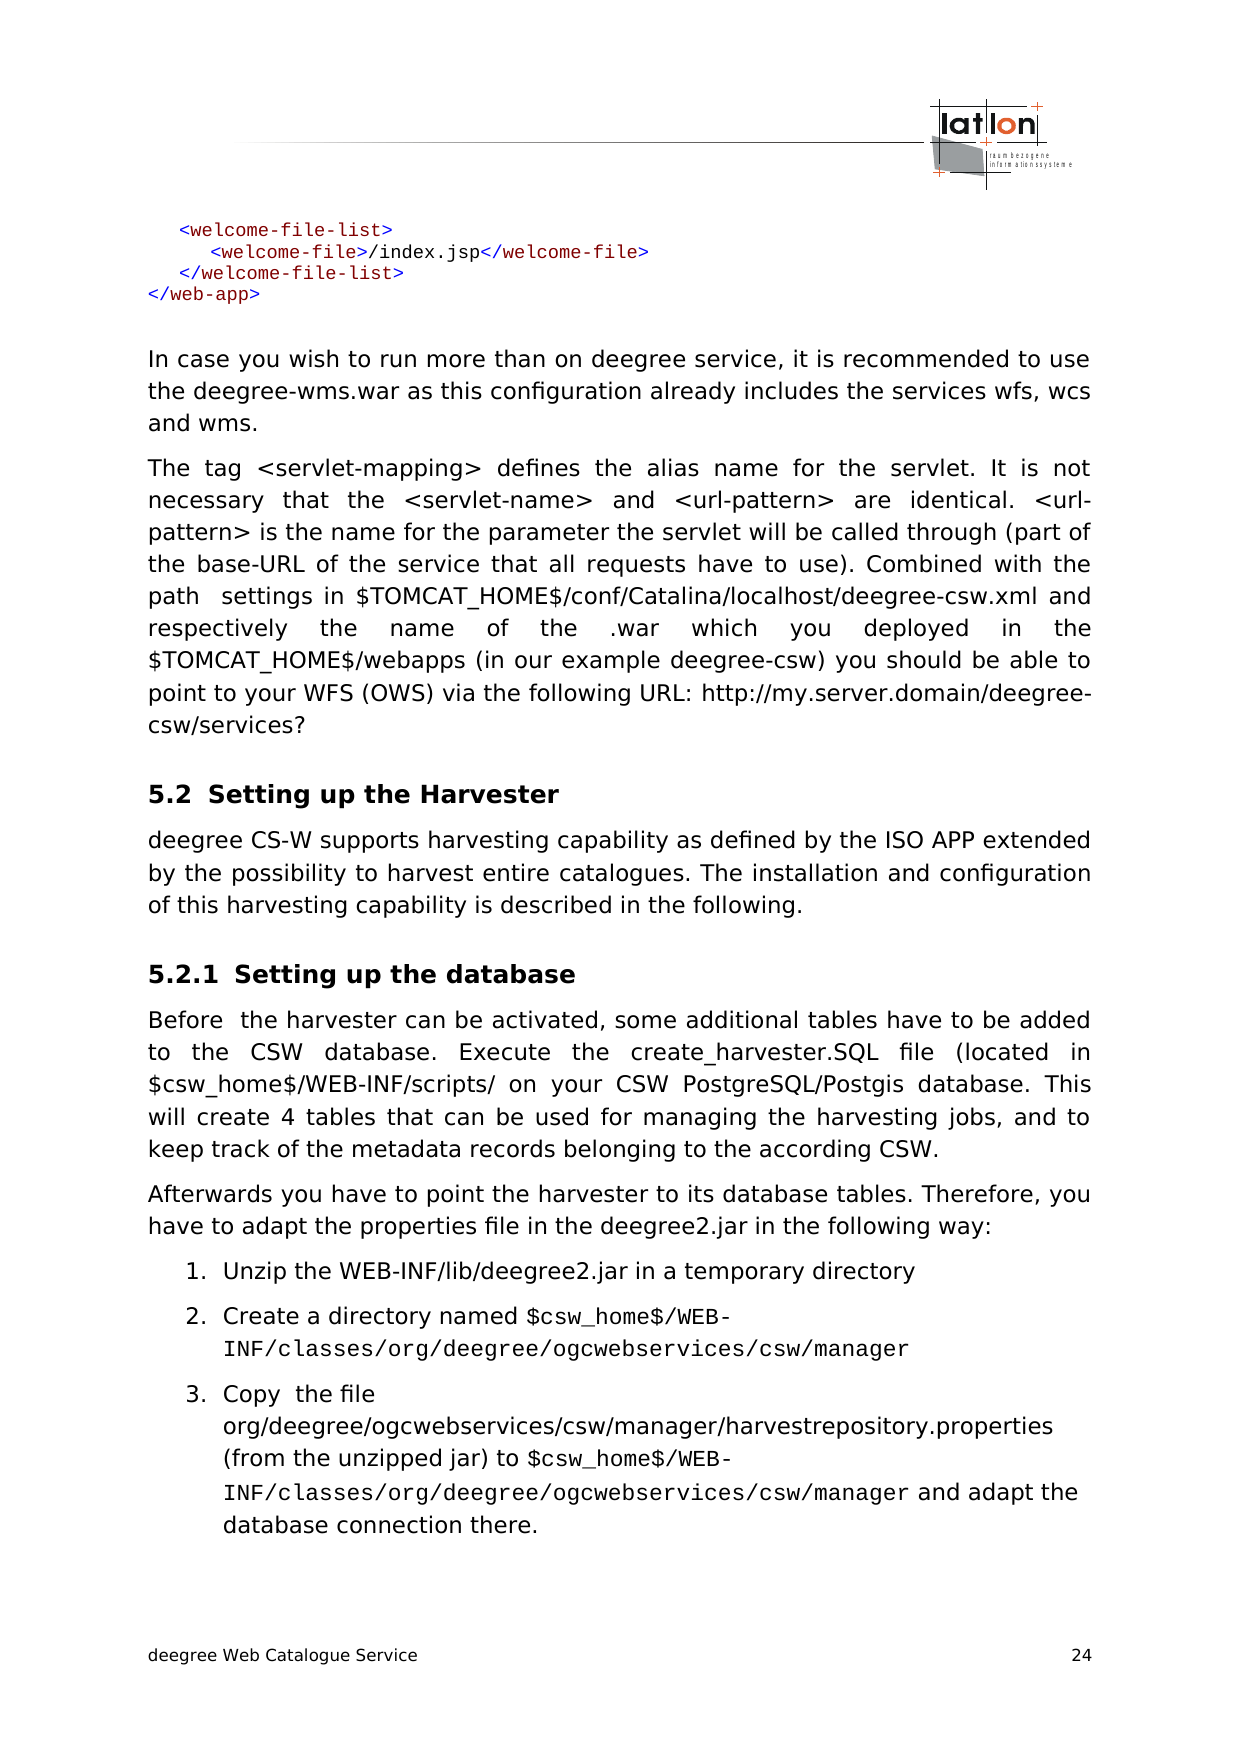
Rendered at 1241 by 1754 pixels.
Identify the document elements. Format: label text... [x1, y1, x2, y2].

list Create a directory named $csw_home$/WEB-INF/classes/org/deegree/ogcwebservices/csw/manager [185, 1303, 1092, 1363]
text Before the harvester can be activated, some additional tables have to be added to the CSW database. Execute the create_harvester.SQL file (located in $csw_home$/WEB-INF/scripts/ on your CSW PostgreSQL/Postgis database. This will create 4 tables that can be used for managing the harvesting jobs, and to keep track of the metadata records belonging to the according CSW. [148, 1007, 1092, 1163]
text <welcome-file-list> [148, 221, 1092, 243]
text <welcome-file>/index.jsp</welcome-file> [148, 243, 1092, 264]
text deegree CS-W supports harvesting capability as defined by the ISO APP extended by the possibility to harvest entire catalogues. The installation and configuration of this harvesting capability is described in the following. [148, 828, 1092, 918]
text The tag <servlet-mapping> defines the alias name for the servlet. It is not necessary that the <servlet-name> and <url-pattern> are identical. <url-pattern> is the name for the parameter the servlet will be called through (part of the base-URL of the service that all requests have to use). Combined with the path settings in $TOMCAT_HOME$/conf/Catalina/localhost/deegree-csw.xml and respectively the name of the .war which you deployed in the $TOMCAT_HOME$/webapps (in our example deegree-csw) you should be able to point to your WFS (OWS) via the following URL: http://my.server.domain/deegree-csw/services? [148, 455, 1092, 739]
list Copy the file org/deegree/ogcwebservices/csw/manager/harvestrepository.properties (from the unzipped jar) to $csw_home$/WEB-INF/classes/org/deegree/ogcwebservices/csw/manager and adapt the database connection there. [185, 1381, 1092, 1539]
text </welcome-file-list> [148, 264, 1092, 285]
text In case you wish to run more than on deegree service, it is recommended to use the deegree-wms.war as this configuration already includes the services wfs, wcs and wms. [148, 346, 1092, 437]
subtitle Setting up the database [148, 960, 1092, 989]
text </web-app> [148, 285, 1092, 306]
subtitle Setting up the Harvester [148, 780, 1092, 809]
text Afterwards you have to point the harvester to its database tables. Therefore, you have to adapt the properties file in the deegree2.jar in the following way: [148, 1181, 1092, 1240]
list Unzip the WEB-INF/lib/deegree2.jar in a temporary directory [185, 1258, 1092, 1285]
